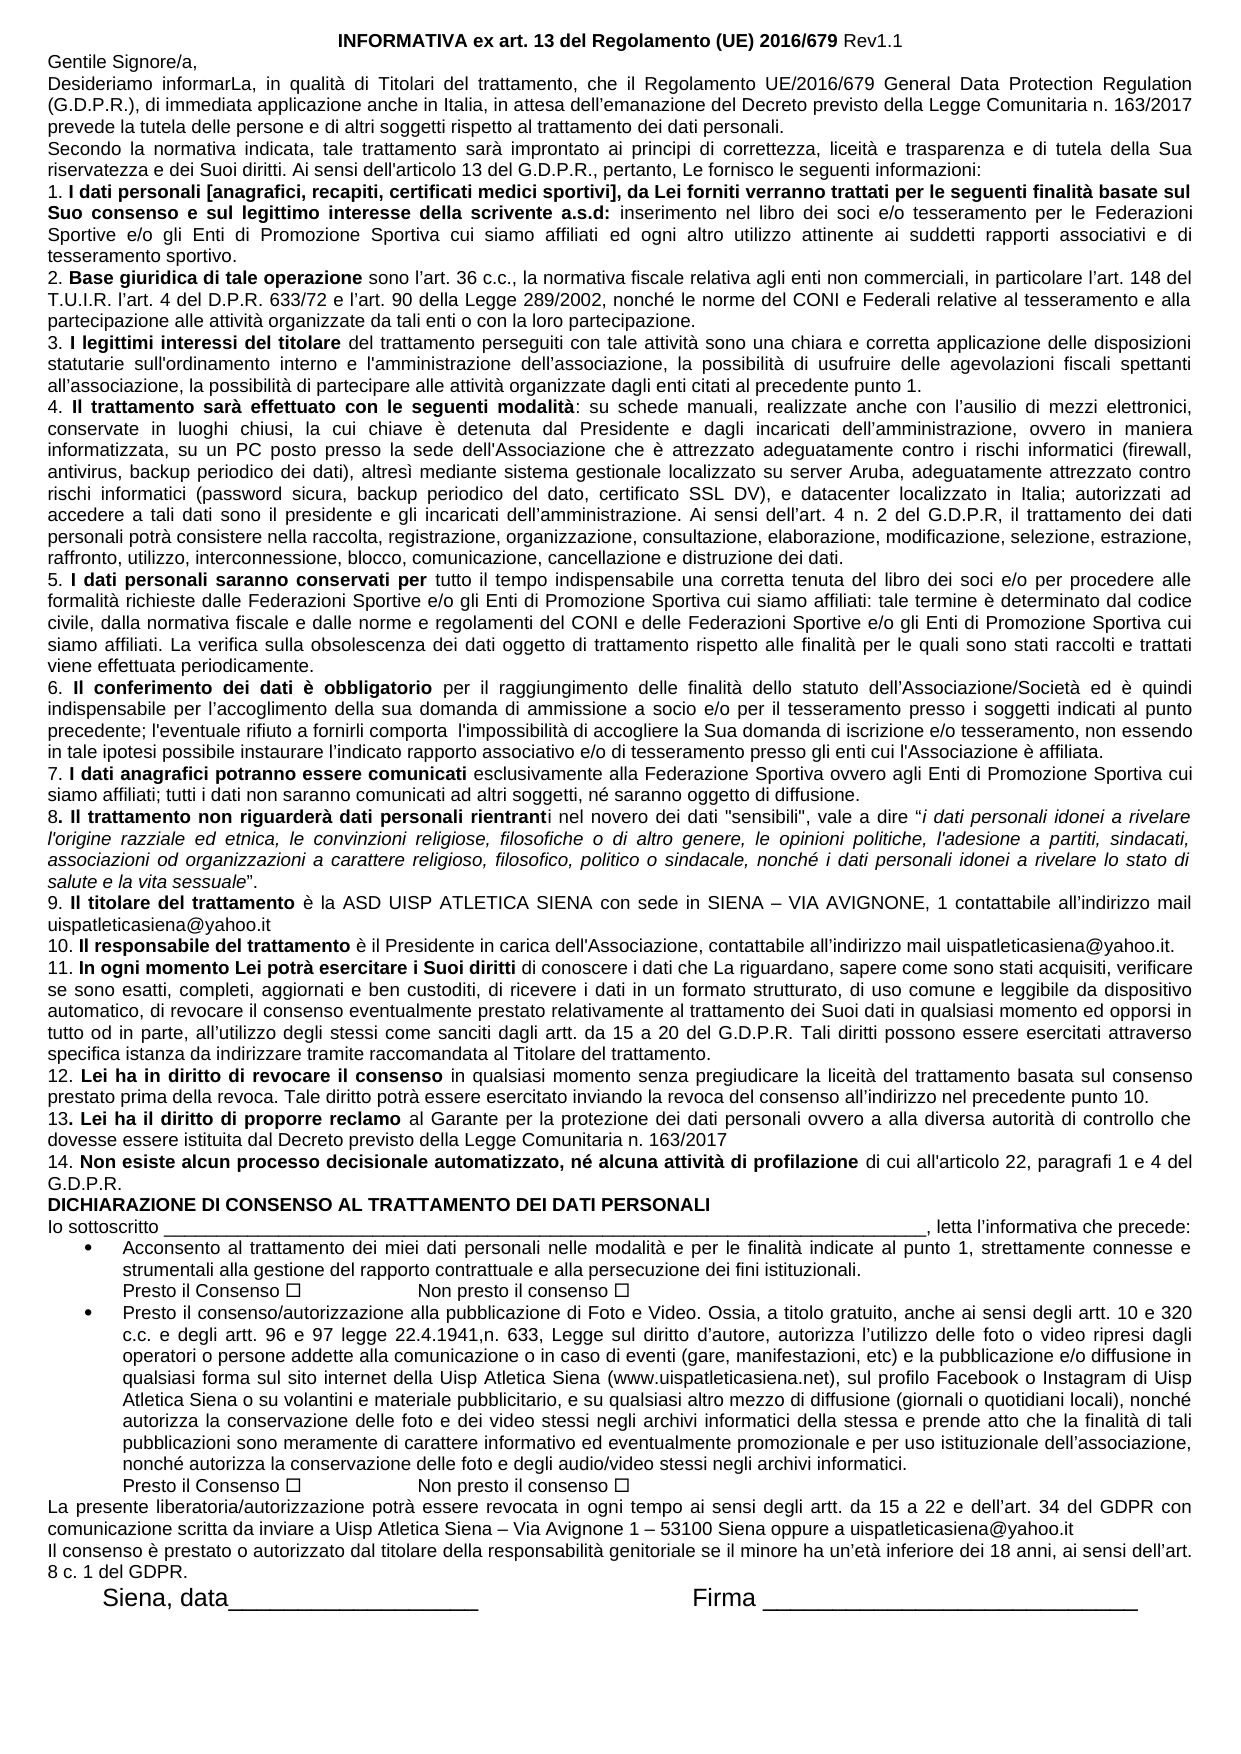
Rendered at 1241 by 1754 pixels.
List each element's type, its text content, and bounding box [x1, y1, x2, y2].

text DICHIARAZIONE DI CONSENSO AL TRATTAMENTO DEI DATI PERSONALI [47, 1194, 1193, 1216]
list Presto il Consenso  Non presto il consenso  [85, 1280, 1193, 1302]
text Desideriamo informarLa, in qualità di Titolari del trattamento, che il Regolamento UE/2016/679 General Data Protection Regulation (G.D.P.R.), di immediata applicazione anche in Italia, in attesa dell’emanazione del Decreto previsto della Legge Comunitaria n. 163/2017 prevede la tutela delle persone e di altri soggetti rispetto al trattamento dei dati personali. [47, 73, 1193, 137]
list Presto il consenso/autorizzazione alla pubblicazione di Foto e Video. Ossia, a titolo gratuito, anche ai sensi degli artt. 10 e 320 c.c. e degli artt. 96 e 97 legge 22.4.1941,n. 633, Legge sul diritto d’autore, autorizza l’utilizzo delle foto o video ripresi dagli operatori o persone addette alla comunicazione o in caso di eventi (gare, manifestazioni, etc) e la pubblicazione e/o diffusione in qualsiasi forma sul sito internet della Uisp Atletica Siena (www.uispatleticasiena.net), sul profilo Facebook o Instagram di Uisp Atletica Siena o su volantini e materiale pubblicitario, e su qualsiasi altro mezzo di diffusione (giornali o quotidiani locali), nonché autorizza la conservazione delle foto e dei video stessi negli archivi informatici della stessa e prende atto che la finalità di tali pubblicazioni sono meramente di carattere informativo ed eventualmente promozionale e per uso istituzionale dell’associazione, nonché autorizza la conservazione delle foto e degli audio/video stessi negli archivi informatici. [85, 1302, 1193, 1474]
text 13. Lei ha il diritto di proporre reclamo al Garante per la protezione dei dati personali ovvero a alla diversa autorità di controllo che dovesse essere istituita dal Decreto previsto della Legge Comunitaria n. 163/2017 [47, 1108, 1193, 1151]
list Acconsento al trattamento dei miei dati personali nelle modalità e per le finalità indicate al punto 1, strettamente connesse e strumentali alla gestione del rapporto contrattuale e alla persecuzione dei fini istituzionali. [85, 1237, 1193, 1280]
text 10. Il responsabile del trattamento è il Presidente in carica dell'Associazione, contattabile all’indirizzo mail uispatleticasiena@yahoo.it. [47, 935, 1193, 957]
text 8. Il trattamento non riguarderà dati personali rientranti nel novero dei dati "sensibili", vale a dire “i dati personali idonei a rivelare l'origine razziale ed etnica, le convinzioni religiose, filosofiche o di altro genere, le opinioni politiche, l'adesione a partiti, sindacati, associazioni od organizzazioni a carattere religioso, filosofico, politico o sindacale, nonché i dati personali idonei a rivelare lo stato di salute e la vita sessuale”. [47, 806, 1193, 892]
text Secondo la normativa indicata, tale trattamento sarà improntato ai principi di correttezza, liceità e trasparenza e di tutela della Sua riservatezza e dei Suoi diritti. Ai sensi dell'articolo 13 del G.D.P.R., pertanto, Le fornisco le seguenti informazioni: [47, 137, 1193, 181]
text 11. In ogni momento Lei potrà esercitare i Suoi diritti di conoscere i dati che La riguardano, sapere come sono stati acquisiti, verificare se sono esatti, completi, aggiornati e ben custoditi, di ricevere i dati in un formato strutturato, di uso comune e leggibile da dispositivo automatico, di revocare il consenso eventualmente prestato relativamente al trattamento dei Suoi dati in qualsiasi momento ed opporsi in tutto od in parte, all’utilizzo degli stessi come sanciti dagli artt. da 15 a 20 del G.D.P.R. Tali diritti possono essere esercitati attraverso specifica istanza da indirizzare tramite raccomandata al Titolare del trattamento. [47, 957, 1193, 1064]
text 4. Il trattamento sarà effettuato con le seguenti modalità: su schede manuali, realizzate anche con l’ausilio di mezzi elettronici, conservate in luoghi chiusi, la cui chiave è detenuta dal Presidente e dagli incaricati dell’amministrazione, ovvero in maniera informatizzata, su un PC posto presso la sede dell'Associazione che è attrezzato adeguatamente contro i rischi informatici (firewall, antivirus, backup periodico dei dati), altresì mediante sistema gestionale localizzato su server Aruba, adeguatamente attrezzato contro rischi informatici (password sicura, backup periodico del dato, certificato SSL DV), e datacenter localizzato in Italia; autorizzati ad accedere a tali dati sono il presidente e gli incaricati dell’amministrazione. Ai sensi dell’art. 4 n. 2 del G.D.P.R, il trattamento dei dati personali potrà consistere nella raccolta, registrazione, organizzazione, consultazione, elaborazione, modificazione, selezione, estrazione, raffronto, utilizzo, interconnessione, blocco, comunicazione, cancellazione e distruzione dei dati. [47, 396, 1193, 569]
text Io sottoscritto _________________________________________________________________________, letta l’informativa che precede: [47, 1216, 1193, 1237]
list Presto il Consenso  Non presto il consenso  [85, 1474, 1193, 1496]
text INFORMATIVA ex art. 13 del Regolamento (UE) 2016/679 Rev1.1 [47, 29, 1193, 51]
text 9. Il titolare del trattamento è la ASD UISP ATLETICA SIENA con sede in SIENA – VIA AVIGNONE, 1 contattabile all’indirizzo mail uispatleticasiena@yahoo.it [47, 892, 1193, 935]
text 2. Base giuridica di tale operazione sono l’art. 36 c.c., la normativa fiscale relativa agli enti non commerciali, in particolare l’art. 148 del T.U.I.R. l’art. 4 del D.P.R. 633/72 e l’art. 90 della Legge 289/2002, nonché le norme del CONI e Federali relative al tesseramento e alla partecipazione alle attività organizzate da tali enti o con la loro partecipazione. [47, 267, 1193, 331]
text 1. I dati personali [anagrafici, recapiti, certificati medici sportivi], da Lei forniti verranno trattati per le seguenti finalità basate sul Suo consenso e sul legittimo interesse della scrivente a.s.d: inserimento nel libro dei soci e/o tesseramento per le Federazioni Sportive e/o gli Enti di Promozione Sportiva cui siamo affiliati ed ogni altro utilizzo attinente ai suddetti rapporti associativi e di tesseramento sportivo. [47, 181, 1193, 267]
text 12. Lei ha in diritto di revocare il consenso in qualsiasi momento senza pregiudicare la liceità del trattamento basata sul consenso prestato prima della revoca. Tale diritto potrà essere esercitato inviando la revoca del consenso all’indirizzo nel precedente punto 10. [47, 1064, 1193, 1108]
text 6. Il conferimento dei dati è obbligatorio per il raggiungimento delle finalità dello statuto dell’Associazione/Società ed è quindi indispensabile per l’accoglimento della sua domanda di ammissione a socio e/o per il tesseramento presso i soggetti indicati al punto precedente; l'eventuale rifiuto a fornirli comporta l'impossibilità di accogliere la Sua domanda di iscrizione e/o tesseramento, non essendo in tale ipotesi possibile instaurare l’indicato rapporto associativo e/o di tesseramento presso gli enti cui l'Associazione è affiliata. [47, 676, 1193, 763]
text Siena, data__________________ Firma ___________________________ [47, 1582, 1193, 1611]
text 7. I dati anagrafici potranno essere comunicati esclusivamente alla Federazione Sportiva ovvero agli Enti di Promozione Sportiva cui siamo affiliati; tutti i dati non saranno comunicati ad altri soggetti, né saranno oggetto di diffusione. [47, 763, 1193, 806]
text La presente liberatoria/autorizzazione potrà essere revocata in ogni tempo ai sensi degli artt. da 15 a 22 e dell’art. 34 del GDPR con comunicazione scritta da inviare a Uisp Atletica Siena – Via Avignone 1 – 53100 Siena oppure a uispatleticasiena@yahoo.it [47, 1496, 1193, 1539]
text 14. Non esiste alcun processo decisionale automatizzato, né alcuna attività di profilazione di cui all'articolo 22, paragrafi 1 e 4 del G.D.P.R. [47, 1151, 1193, 1194]
text 3. I legittimi interessi del titolare del trattamento perseguiti con tale attività sono una chiara e corretta applicazione delle disposizioni statutarie sull'ordinamento interno e l'amministrazione dell’associazione, la possibilità di usufruire delle agevolazioni fiscali spettanti all’associazione, la possibilità di partecipare alle attività organizzate dagli enti citati al precedente punto 1. [47, 331, 1193, 396]
text Il consenso è prestato o autorizzato dal titolare della responsabilità genitoriale se il minore ha un’età inferiore dei 18 anni, ai sensi dell’art. 8 c. 1 del GDPR. [47, 1539, 1193, 1582]
text 5. I dati personali saranno conservati per tutto il tempo indispensabile una corretta tenuta del libro dei soci e/o per procedere alle formalità richieste dalle Federazioni Sportive e/o gli Enti di Promozione Sportiva cui siamo affiliati: tale termine è determinato dal codice civile, dalla normativa fiscale e dalle norme e regolamenti del CONI e delle Federazioni Sportive e/o gli Enti di Promozione Sportiva cui siamo affiliati. La verifica sulla obsolescenza dei dati oggetto di trattamento rispetto alle finalità per le quali sono stati raccolti e trattati viene effettuata periodicamente. [47, 569, 1193, 676]
text Gentile Signore/a, [47, 51, 1193, 73]
